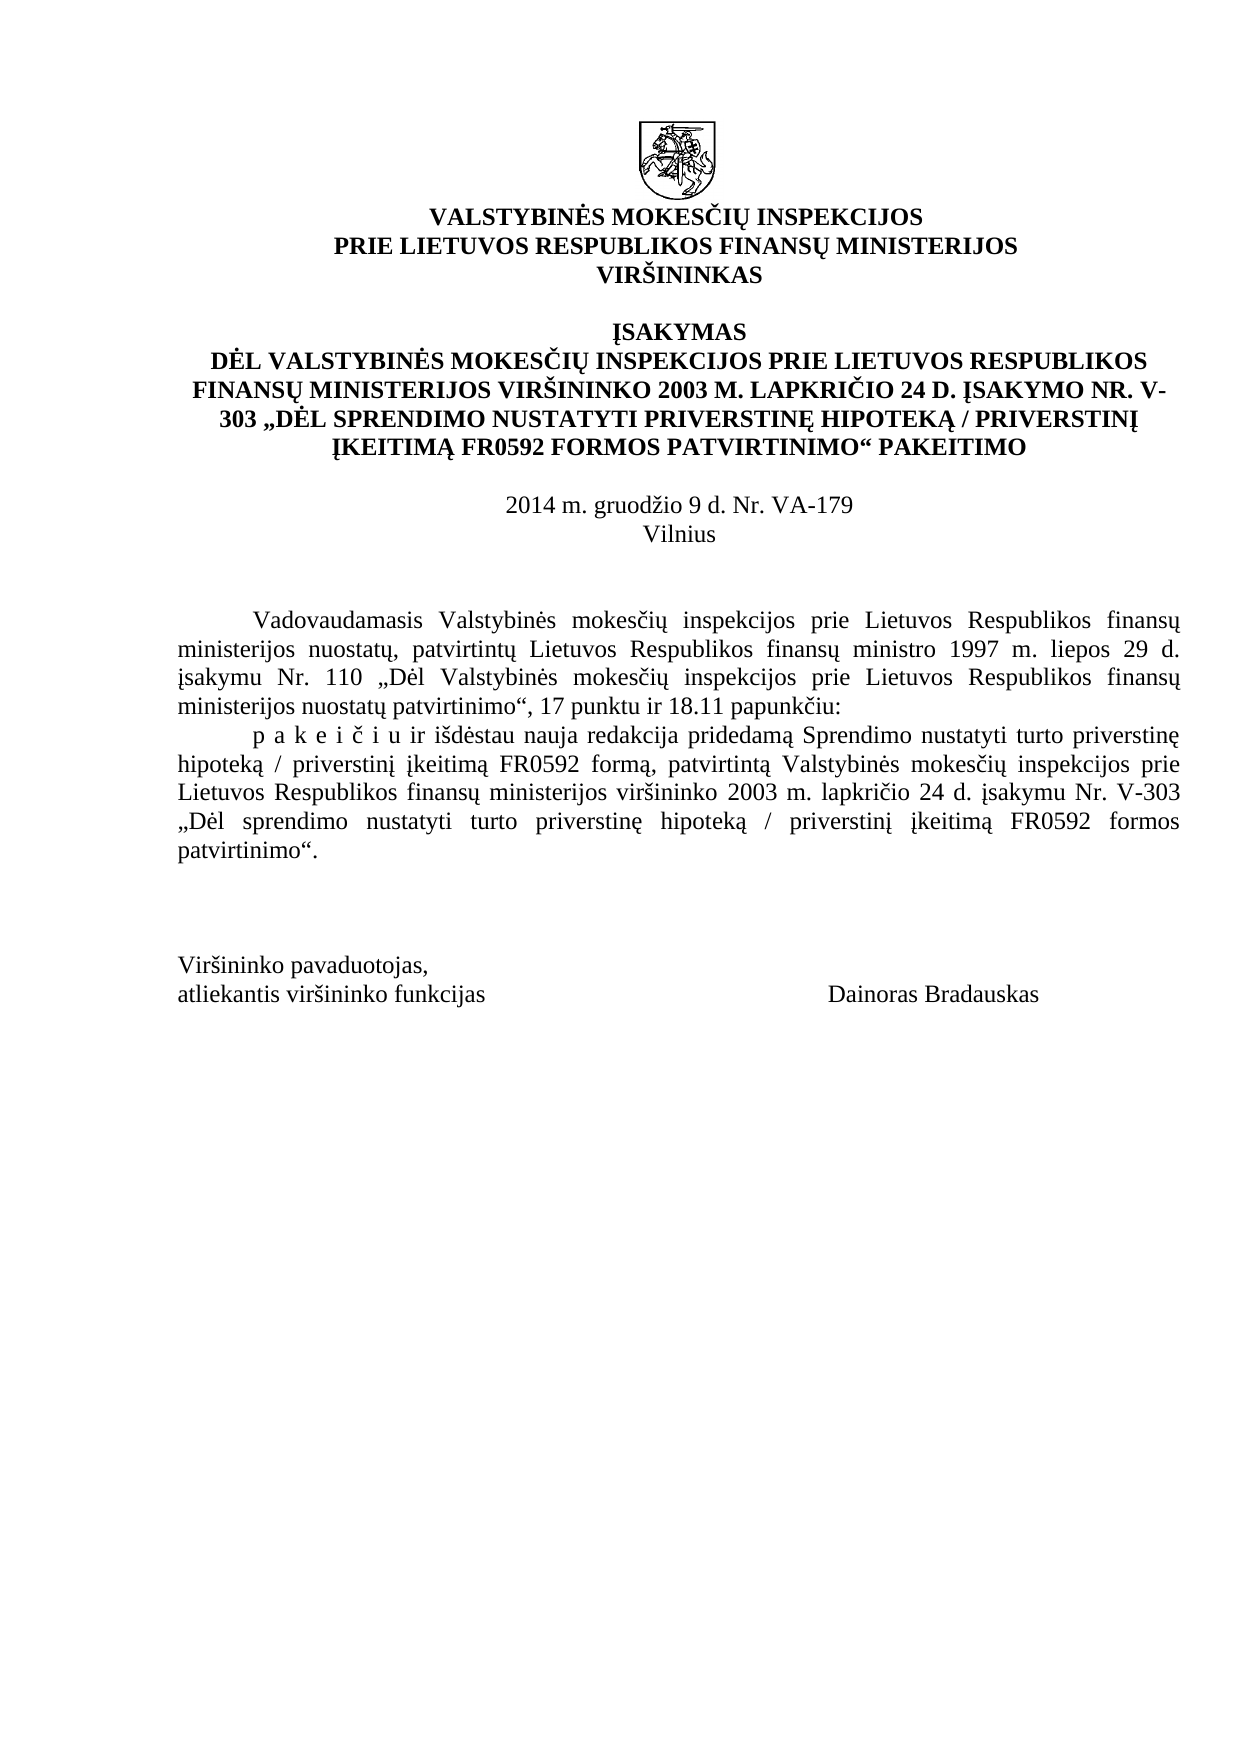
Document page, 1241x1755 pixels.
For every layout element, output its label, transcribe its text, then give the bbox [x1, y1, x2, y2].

text atliekantis viršininko funkcijas Dainoras Bradauskas [177, 979, 1181, 1007]
text p a k e i č i u ir išdėstau nauja redakcija pridedamą Sprendimo nustatyti turto priverstinę hipoteką / priverstinį įkeitimą FR0592 formą, patvirtintą Valstybinės mokesčių inspekcijos prie Lietuvos Respublikos finansų ministerijos viršininko 2003 m. lapkričio 24 d. įsakymu Nr. V-303 „Dėl sprendimo nustatyti turto priverstinę hipoteką / priverstinį įkeitimą FR0592 formos patvirtinimo“. [177, 720, 1181, 864]
text VIRŠININKAS [177, 260, 1181, 289]
text Vilnius [177, 519, 1181, 547]
text VALSTYBINĖS MOKESČIŲ INSPEKCIJOS [177, 202, 1181, 231]
text Viršininko pavaduotojas, [177, 950, 1181, 979]
text Vadovaudamasis Valstybinės mokesčių inspekcijos prie Lietuvos Respublikos finansų ministerijos nuostatų, patvirtintų Lietuvos Respublikos finansų ministro 1997 m. liepos 29 d. įsakymu Nr. 110 „Dėl Valstybinės mokesčių inspekcijos prie Lietuvos Respublikos finansų ministerijos nuostatų patvirtinimo“, 17 punktu ir 18.11 papunkčiu: [177, 605, 1181, 720]
text 2014 m. gruodžio 9 d. Nr. VA-179 [177, 490, 1181, 519]
text DĖL VALSTYBINĖS MOKESČIŲ INSPEKCIJOS PRIE LIETUVOS RESPUBLIKOS FINANSŲ MINISTERIJOS VIRŠININKO 2003 M. lapkričio 24 D. ĮSAKYMO NR. V-303 „DĖL sprendimo nustatyti priverstinę hipoteką / priverstinį įkeitimą Fr0592 FORMos PATVIRTINIMO“ PAKEITIMO [177, 346, 1181, 461]
text ĮSAKYMAS [177, 317, 1181, 346]
text PRIE LIETUVOS RESPUBLIKOS FINANSŲ MINISTERIJOS [177, 231, 1181, 260]
